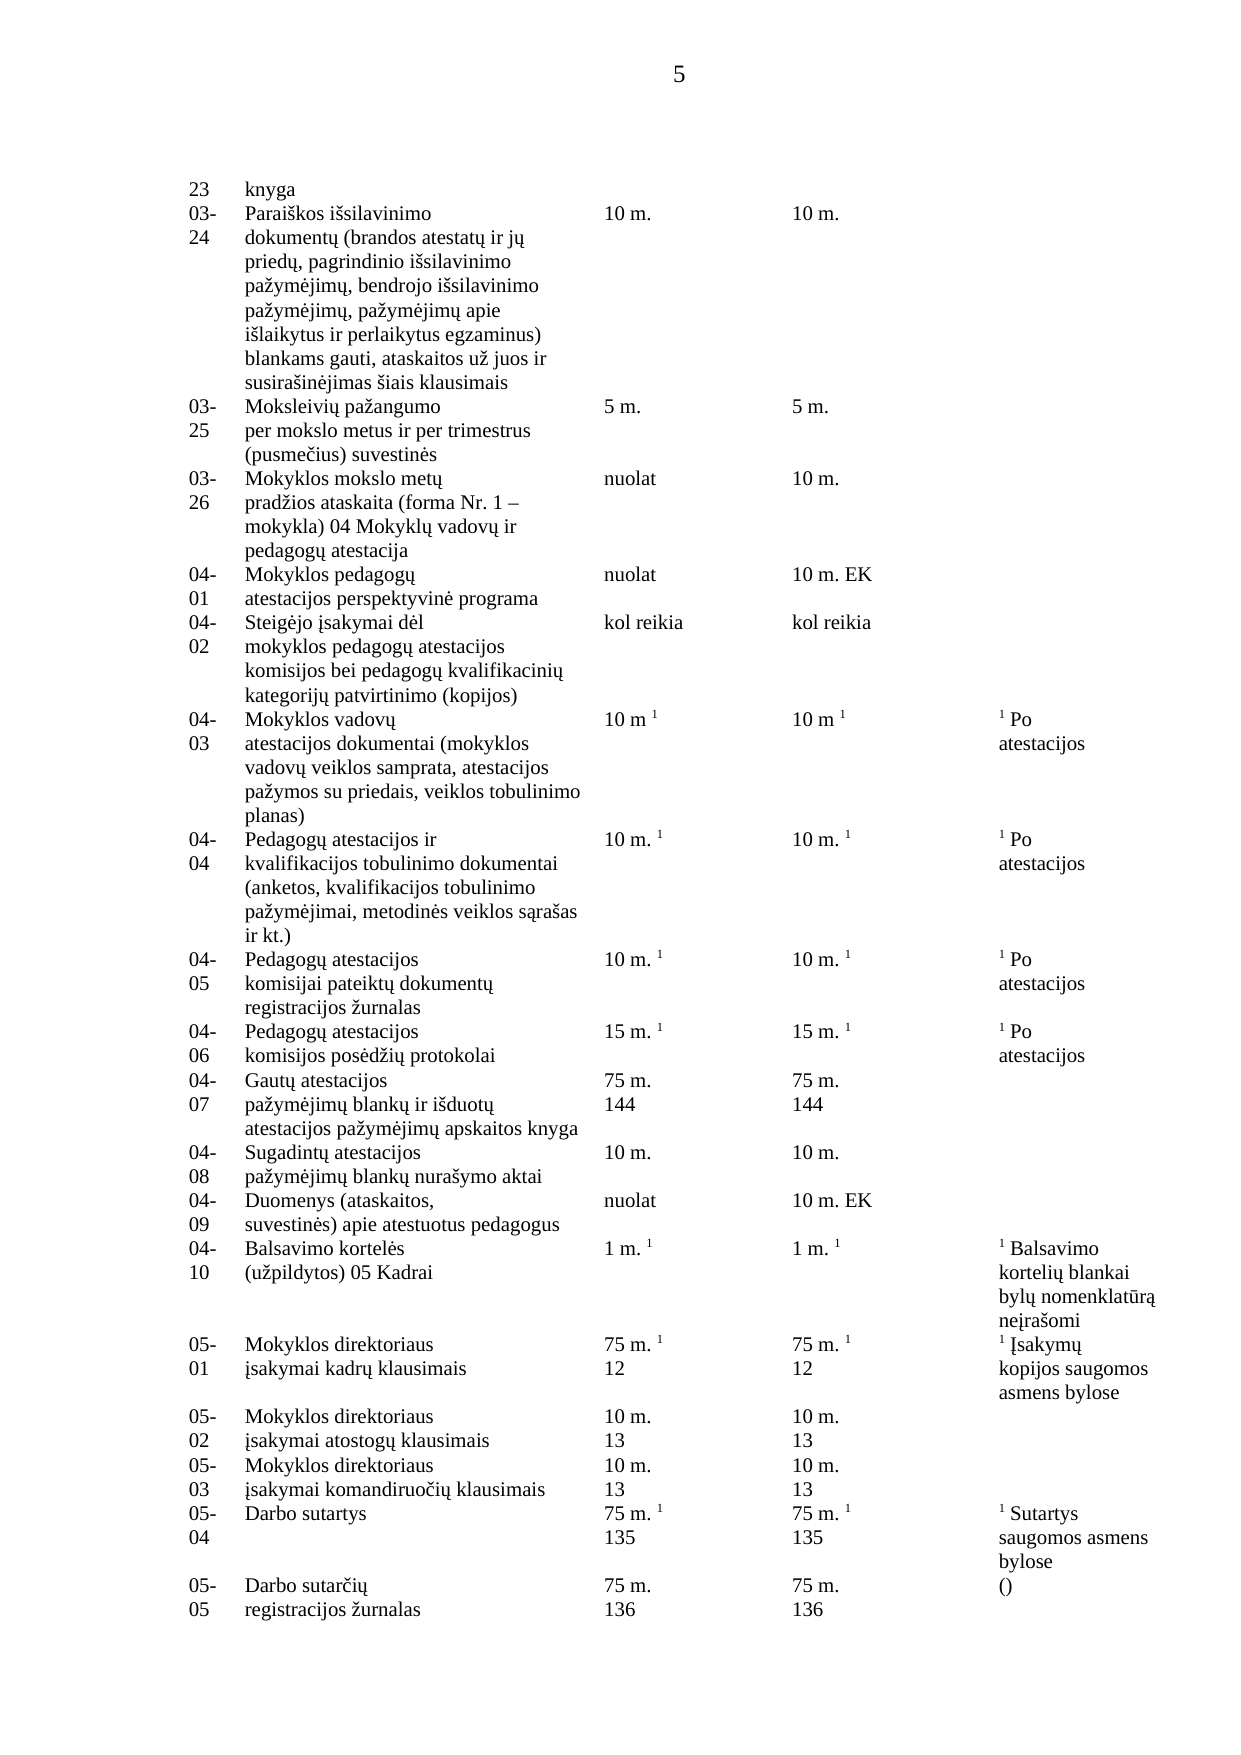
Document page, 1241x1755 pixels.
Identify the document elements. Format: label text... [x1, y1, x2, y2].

table_cell [781, 971, 987, 1019]
table_cell 03- [177, 466, 233, 490]
table_cell knyga [233, 177, 593, 201]
table_cell saugomos asmens bylose [987, 1525, 1181, 1573]
table_cell [987, 634, 1181, 707]
table_cell 10 m 1 [781, 707, 987, 731]
table_cell [593, 971, 781, 1019]
table_cell 25 [177, 418, 233, 466]
table_cell Darbo sutarčių [233, 1573, 593, 1597]
table_cell [781, 490, 987, 562]
table_cell Sugadintų atestacijos [233, 1140, 593, 1164]
table_cell 04- [177, 1140, 233, 1164]
table_cell 10 m. 1 [781, 827, 987, 851]
table_cell kol reikia [781, 610, 987, 634]
table_cell 5 m. [593, 394, 781, 418]
table_cell [593, 1044, 781, 1067]
table_cell Paraiškos išsilavinimo [233, 201, 593, 225]
table_cell 04- [177, 1188, 233, 1212]
table_cell Mokyklos direktoriaus [233, 1332, 593, 1356]
table_cell [987, 466, 1181, 490]
table_cell [987, 1188, 1181, 1212]
table_cell 04- [177, 707, 233, 731]
table_cell 15 m. 1 [593, 1019, 781, 1043]
table_cell [781, 851, 987, 947]
table_cell per mokslo metus ir per trimestrus (pusmečius) suvestinės [233, 418, 593, 466]
table_cell 07 [177, 1092, 233, 1140]
table_cell [987, 1597, 1181, 1621]
table_cell 10 m. EK [781, 562, 987, 586]
table_cell 04- [177, 562, 233, 586]
table_cell 10 m. 1 [781, 947, 987, 971]
table_cell 12 [593, 1356, 781, 1404]
table_cell Mokyklos mokslo metų [233, 466, 593, 490]
table_cell [987, 1092, 1181, 1140]
table_cell 1 Po [987, 947, 1181, 971]
table_cell 13 [781, 1477, 987, 1501]
table_cell 1 Balsavimo [987, 1236, 1181, 1260]
table_cell [987, 1404, 1181, 1428]
table_cell 13 [593, 1477, 781, 1501]
table_cell [987, 418, 1181, 466]
table_cell 01 [177, 586, 233, 610]
table_cell 10 m. [593, 1140, 781, 1164]
table_cell 10 m. [593, 1404, 781, 1428]
table_cell 10 [177, 1260, 233, 1332]
table_cell [781, 634, 987, 707]
table_cell Mokyklos pedagogų [233, 562, 593, 586]
table_cell [987, 490, 1181, 562]
table_cell [987, 394, 1181, 418]
table_cell 09 [177, 1212, 233, 1236]
table_cell 75 m. [781, 1068, 987, 1092]
table_cell atestacijos [987, 731, 1181, 827]
table_cell mokyklos pedagogų atestacijos komisijos bei pedagogų kvalifikacinių kategorijų patvirtinimo (kopijos) [233, 634, 593, 707]
table_cell Darbo sutartys [233, 1501, 593, 1525]
table_cell 08 [177, 1164, 233, 1188]
table_cell 10 m. [781, 201, 987, 225]
table_cell [593, 225, 781, 394]
table_cell [593, 1260, 781, 1332]
table_cell 01 [177, 1356, 233, 1404]
table_cell 1 m. 1 [593, 1236, 781, 1260]
table_cell nuolat [593, 1188, 781, 1212]
table_cell komisijai pateiktų dokumentų registracijos žurnalas [233, 971, 593, 1019]
table_cell [987, 1453, 1181, 1477]
table_cell 23 [177, 177, 233, 201]
table_cell 1 Po [987, 827, 1181, 851]
table_cell 1 Įsakymų [987, 1332, 1181, 1356]
table_cell 10 m. [781, 466, 987, 490]
table_cell [593, 586, 781, 610]
table_cell 5 m. [781, 394, 987, 418]
table_cell pažymėjimų blankų ir išduotų atestacijos pažymėjimų apskaitos knyga [233, 1092, 593, 1140]
table_cell [987, 201, 1181, 225]
table_cell 05- [177, 1501, 233, 1525]
table_cell Balsavimo kortelės [233, 1236, 593, 1260]
table_cell 10 m. [781, 1140, 987, 1164]
table_cell 04- [177, 1019, 233, 1043]
table_cell 02 [177, 1429, 233, 1452]
table_cell 04- [177, 610, 233, 634]
table_cell [593, 851, 781, 947]
table_cell [593, 1212, 781, 1236]
table_cell 136 [593, 1597, 781, 1621]
table_cell 135 [781, 1525, 987, 1573]
table_cell [987, 562, 1181, 586]
table_cell kopijos saugomos asmens bylose [987, 1356, 1181, 1404]
table_cell [781, 1044, 987, 1067]
table_cell 1 Po [987, 707, 1181, 731]
table_cell 02 [177, 634, 233, 707]
table_cell atestacijos [987, 851, 1181, 947]
table_cell (užpildytos) 05 Kadrai [233, 1260, 593, 1332]
table_cell 04- [177, 1068, 233, 1092]
table_cell 13 [781, 1429, 987, 1452]
table_cell registracijos žurnalas [233, 1597, 593, 1621]
table_cell įsakymai komandiruočių klausimais [233, 1477, 593, 1501]
table_cell Pedagogų atestacijos ir [233, 827, 593, 851]
table_cell Mokyklos direktoriaus [233, 1404, 593, 1428]
table_cell 05- [177, 1404, 233, 1428]
table_cell [987, 610, 1181, 634]
table_cell [781, 418, 987, 466]
table_cell 136 [781, 1597, 987, 1621]
table_cell atestacijos [987, 1044, 1181, 1067]
table_cell [233, 1525, 593, 1573]
table_cell [987, 1429, 1181, 1452]
table_cell 144 [593, 1092, 781, 1140]
table_cell įsakymai kadrų klausimais [233, 1356, 593, 1404]
table_cell 05- [177, 1573, 233, 1597]
table_cell [593, 418, 781, 466]
table_cell [781, 177, 987, 201]
table_cell Mokyklos vadovų [233, 707, 593, 731]
table_cell įsakymai atostogų klausimais [233, 1429, 593, 1452]
table_cell [987, 1477, 1181, 1501]
table_cell 24 [177, 225, 233, 394]
table_cell pradžios ataskaita (forma Nr. 1 – mokykla) 04 Mokyklų vadovų ir pedagogų atestacija [233, 490, 593, 562]
table_cell pažymėjimų blankų nurašymo aktai [233, 1164, 593, 1188]
table_cell [987, 1068, 1181, 1092]
table_cell [781, 1260, 987, 1332]
table_cell [593, 634, 781, 707]
table_cell [781, 1164, 987, 1188]
table_cell 03- [177, 394, 233, 418]
table_cell Mokyklos direktoriaus [233, 1453, 593, 1477]
table_cell [781, 586, 987, 610]
table_cell [593, 731, 781, 827]
table_cell [987, 1140, 1181, 1164]
table_cell [781, 1212, 987, 1236]
table_cell 03 [177, 731, 233, 827]
table_cell 12 [781, 1356, 987, 1404]
table_cell kol reikia [593, 610, 781, 634]
table_cell 10 m. [781, 1404, 987, 1428]
table_cell 10 m. [593, 1453, 781, 1477]
table_cell 1 Po [987, 1019, 1181, 1043]
table_cell [987, 225, 1181, 394]
table_cell nuolat [593, 466, 781, 490]
table_cell [987, 177, 1181, 201]
table_cell 04- [177, 947, 233, 971]
table_cell Moksleivių pažangumo [233, 394, 593, 418]
table_cell 75 m. [781, 1573, 987, 1597]
table_cell 10 m. 1 [593, 827, 781, 851]
table_cell Duomenys (ataskaitos, [233, 1188, 593, 1212]
table_cell dokumentų (brandos atestatų ir jų priedų, pagrindinio išsilavinimo pažymėjimų, bendrojo išsilavinimo pažymėjimų, pažymėjimų apie išlaikytus ir perlaikytus egzaminus) blankams gauti, ataskaitos už juos ir susirašinėjimas šiais klausimais [233, 225, 593, 394]
table_cell 10 m 1 [593, 707, 781, 731]
table_cell 75 m. [593, 1573, 781, 1597]
table_cell 1 m. 1 [781, 1236, 987, 1260]
table_cell [987, 1164, 1181, 1188]
table_cell atestacijos perspektyvinė programa [233, 586, 593, 610]
table_cell kortelių blankai bylų nomenklatūrą neįrašomi [987, 1260, 1181, 1332]
table_cell 04 [177, 851, 233, 947]
table_cell 135 [593, 1525, 781, 1573]
table_cell () [987, 1573, 1181, 1597]
table_cell [593, 490, 781, 562]
table_cell 04- [177, 1236, 233, 1260]
table_cell kvalifikacijos tobulinimo dokumentai (anketos, kvalifikacijos tobulinimo pažymėjimai, metodinės veiklos sąrašas ir kt.) [233, 851, 593, 947]
table_cell 75 m. 1 [781, 1332, 987, 1356]
table_cell Gautų atestacijos [233, 1068, 593, 1092]
table_cell 05 [177, 971, 233, 1019]
table_cell nuolat [593, 562, 781, 586]
table_cell 26 [177, 490, 233, 562]
table_cell 1 Sutartys [987, 1501, 1181, 1525]
table_cell 144 [781, 1092, 987, 1140]
table_cell 15 m. 1 [781, 1019, 987, 1043]
table_cell 75 m. 1 [593, 1501, 781, 1525]
table_cell 03 [177, 1477, 233, 1501]
table_cell Pedagogų atestacijos [233, 947, 593, 971]
table_cell 04 [177, 1525, 233, 1573]
table_cell 05 [177, 1597, 233, 1621]
table_cell 75 m. 1 [781, 1501, 987, 1525]
table_cell Pedagogų atestacijos [233, 1019, 593, 1043]
table_cell atestacijos [987, 971, 1181, 1019]
table_cell [987, 1212, 1181, 1236]
table_cell atestacijos dokumentai (mokyklos vadovų veiklos samprata, atestacijos pažymos su priedais, veiklos tobulinimo planas) [233, 731, 593, 827]
table_cell 13 [593, 1429, 781, 1452]
table_cell [593, 177, 781, 201]
table_cell komisijos posėdžių protokolai [233, 1044, 593, 1067]
table_cell 10 m. [593, 201, 781, 225]
table_cell 03- [177, 201, 233, 225]
table_cell 04- [177, 827, 233, 851]
table_cell [781, 225, 987, 394]
table_cell 05- [177, 1332, 233, 1356]
table_cell 75 m. 1 [593, 1332, 781, 1356]
table_cell 06 [177, 1044, 233, 1067]
table_cell 05- [177, 1453, 233, 1477]
table_cell 10 m. 1 [593, 947, 781, 971]
table_cell Steigėjo įsakymai dėl [233, 610, 593, 634]
table_cell 10 m. EK [781, 1188, 987, 1212]
table_cell suvestinės) apie atestuotus pedagogus [233, 1212, 593, 1236]
table_cell [781, 731, 987, 827]
table_cell 10 m. [781, 1453, 987, 1477]
table_cell [987, 586, 1181, 610]
table_cell [593, 1164, 781, 1188]
table_cell 75 m. [593, 1068, 781, 1092]
